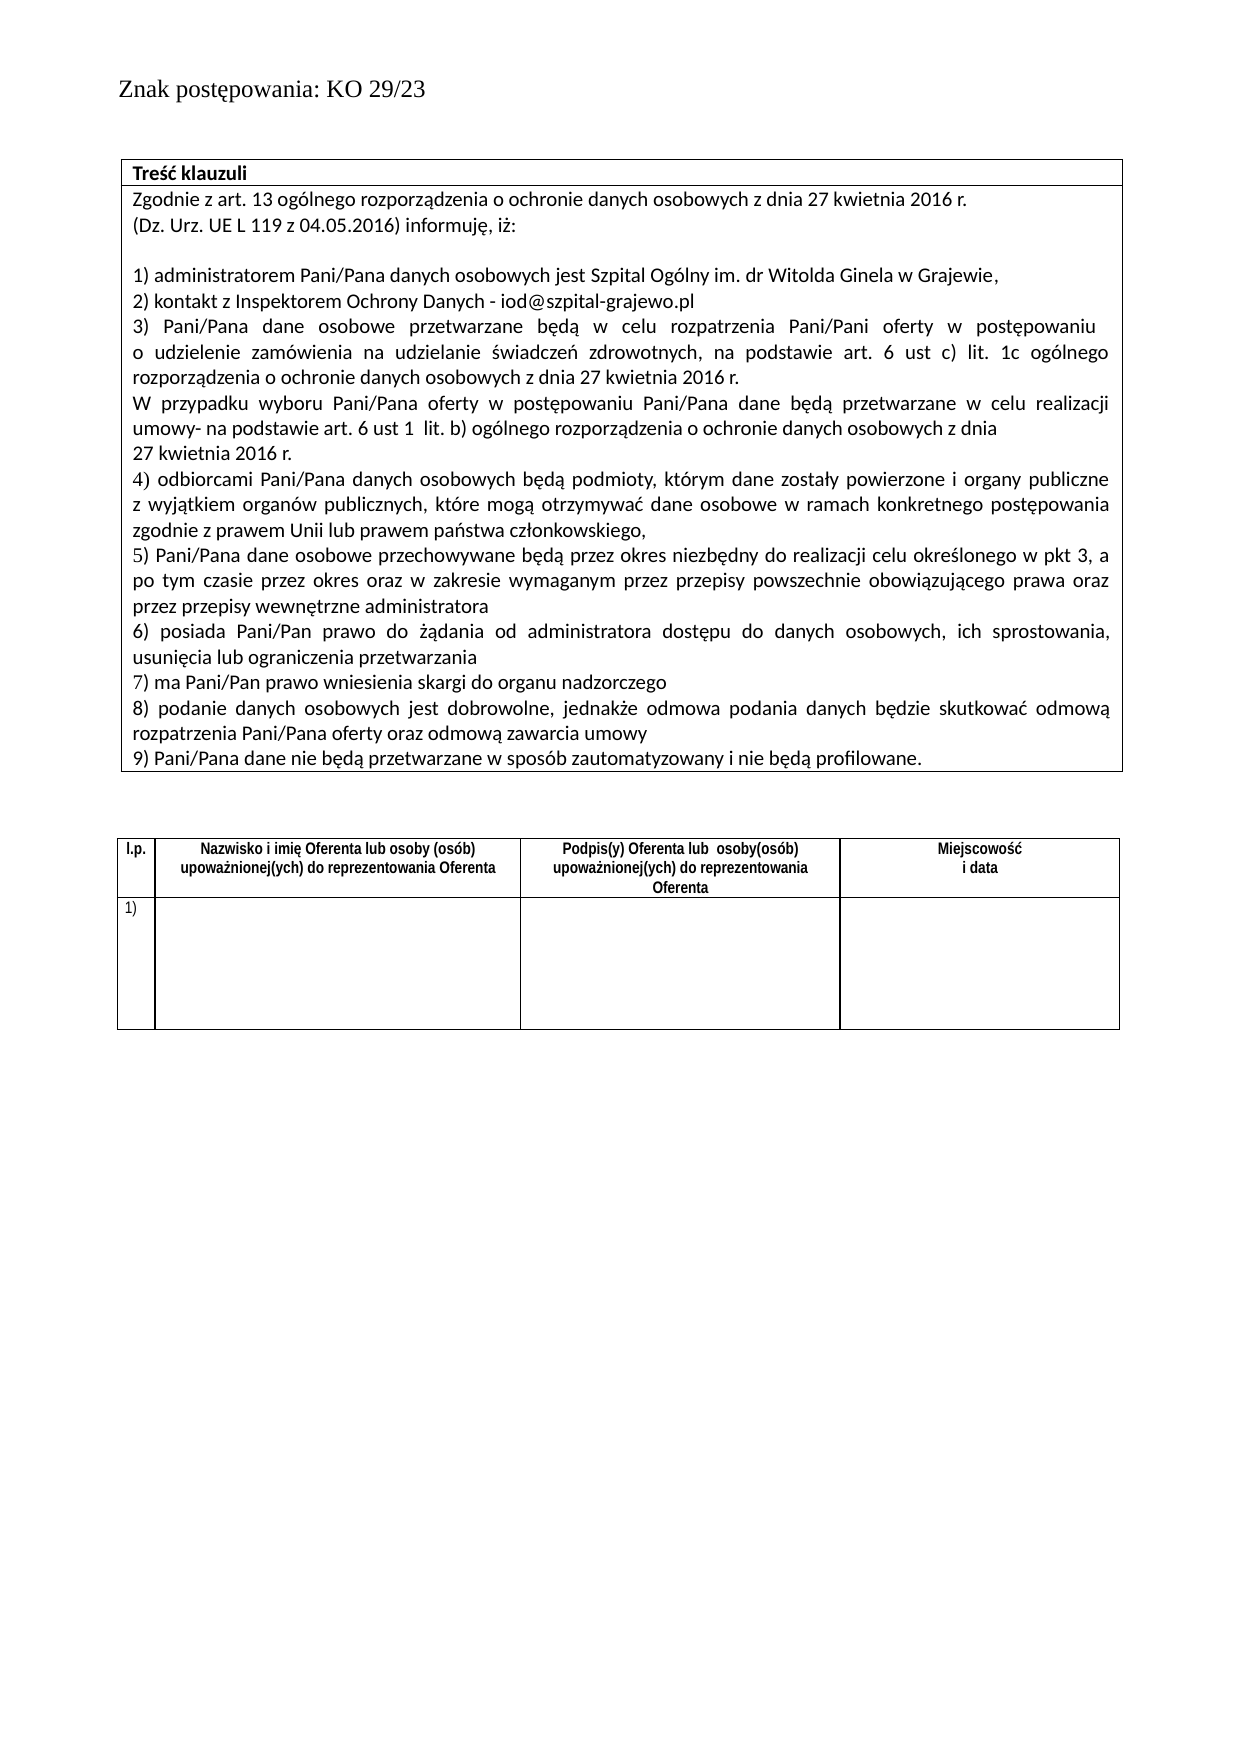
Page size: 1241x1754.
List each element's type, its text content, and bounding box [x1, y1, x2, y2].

table_cell [521, 898, 839, 1029]
table_header Miejscowość i data [841, 839, 1119, 897]
table_header Nazwisko i imię Oferenta lub osoby (osób) upoważnionej(ych) do reprezentowania Oferenta [156, 839, 520, 897]
table_cell 1) [118, 898, 154, 1029]
table_cell [841, 898, 1119, 1029]
table_cell Zgodnie z art. 13 ogólnego rozporządzenia o ochronie danych osobowych z dnia 27 kwietnia 2016 r. (Dz. Urz. UE L 119 z 04.05.2016) informuję, iż: 1) administratorem Pani/Pana danych osobowych jest Szpital Ogólny im. dr Witolda Ginela w Grajewie, 2) kontakt z Inspektorem Ochrony Danych - iod@szpital-grajewo.pl 3) Pani/Pana dane osobowe przetwarzane będą w celu rozpatrzenia Pani/Pani oferty w postępowaniu o udzielenie zamówienia na udzielanie świadczeń zdrowotnych, na podstawie art. 6 ust c) lit. 1c ogólnego rozporządzenia o ochronie danych osobowych z dnia 27 kwietnia 2016 r. W przypadku wyboru Pani/Pana oferty w postępowaniu Pani/Pana dane będą przetwarzane w celu realizacji umowy- na podstawie art. 6 ust 1 lit. b) ogólnego rozporządzenia o ochronie danych osobowych z dnia 27 kwietnia 2016 r. 4) odbiorcami Pani/Pana danych osobowych będą podmioty, którym dane zostały powierzone i organy publiczne z wyjątkiem organów publicznych, które mogą otrzymywać dane osobowe w ramach konkretnego postępowania zgodnie z prawem Unii lub prawem państwa członkowskiego, 5) Pani/Pana dane osobowe przechowywane będą przez okres niezbędny do realizacji celu określonego w pkt 3, a po tym czasie przez okres oraz w zakresie wymaganym przez przepisy powszechnie obowiązującego prawa oraz przez przepisy wewnętrzne administratora 6) posiada Pani/Pan prawo do żądania od administratora dostępu do danych osobowych, ich sprostowania, usunięcia lub ograniczenia przetwarzania 7) ma Pani/Pan prawo wniesienia skargi do organu nadzorczego 8) podanie danych osobowych jest dobrowolne, jednakże odmowa podania danych będzie skutkować odmową rozpatrzenia Pani/Pana oferty oraz odmową zawarcia umowy 9) Pani/Pana dane nie będą przetwarzane w sposób zautomatyzowany i nie będą profilowane. [122, 186, 1122, 771]
table_header Treść klauzuli [122, 160, 1122, 185]
table_header Podpis(y) Oferenta lub osoby(osób) upoważnionej(ych) do reprezentowania Oferenta [521, 839, 839, 897]
table_header l.p. [118, 839, 154, 897]
table_cell [156, 898, 520, 1029]
